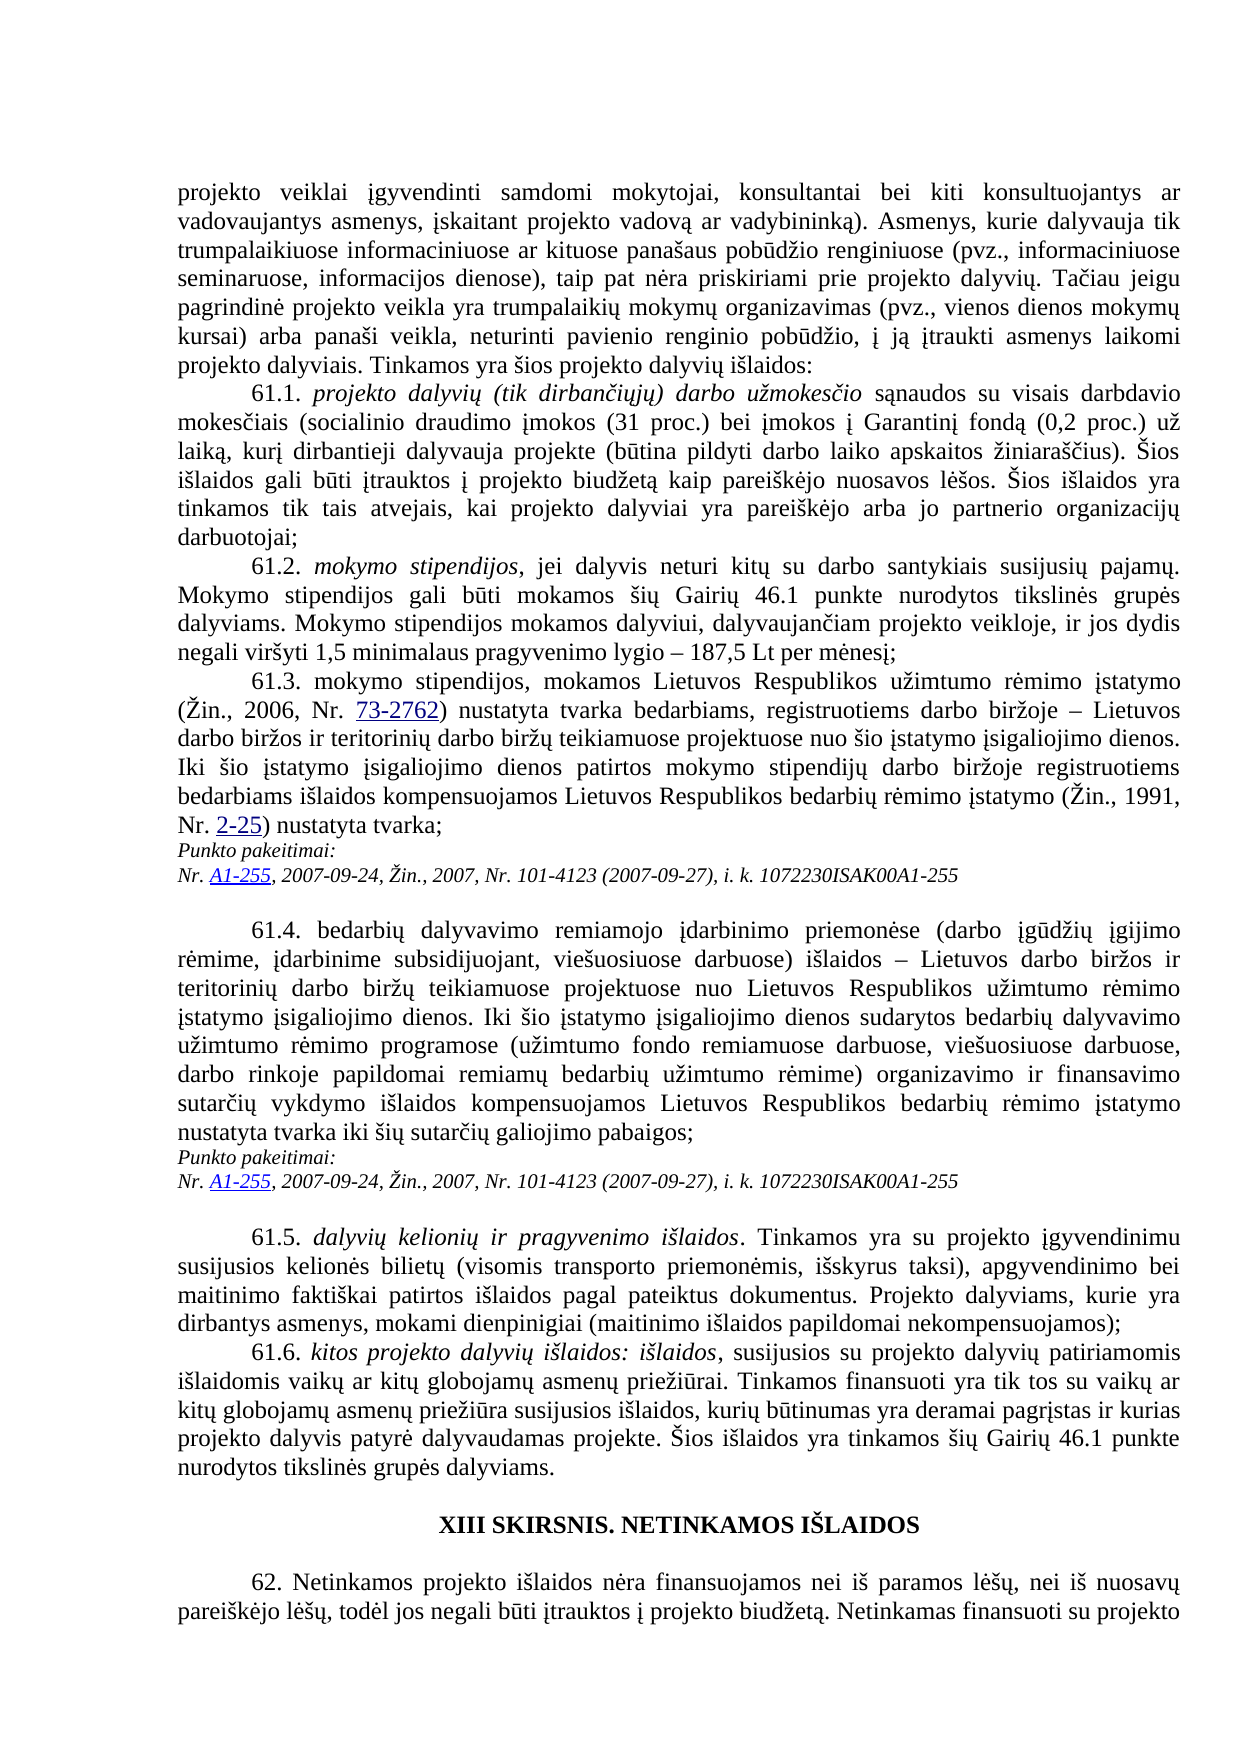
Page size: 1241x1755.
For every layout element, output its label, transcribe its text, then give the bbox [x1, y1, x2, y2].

text 61.6. kitos projekto dalyvių išlaidos: išlaidos, susijusios su projekto dalyvių patiriamomis išlaidomis vaikų ar kitų globojamų asmenų priežiūrai. Tinkamos finansuoti yra tik tos su vaikų ar kitų globojamų asmenų priežiūra susijusios išlaidos, kurių būtinumas yra deramai pagrįstas ir kurias projekto dalyvis patyrė dalyvaudamas projekte. Šios išlaidos yra tinkamos šių Gairių 46.1 punkte nurodytos tikslinės grupės dalyviams. [177, 1337, 1181, 1481]
text Nr. A1-255, 2007-09-24, Žin., 2007, Nr. 101-4123 (2007-09-27), i. k. 1072230ISAK00A1-255 [177, 1169, 1181, 1193]
text 61.1. projekto dalyvių (tik dirbančiųjų) darbo užmokesčio sąnaudos su visais darbdavio mokesčiais (socialinio draudimo įmokos (31 proc.) bei įmokos į Garantinį fondą (0,2 proc.) už laiką, kurį dirbantieji dalyvauja projekte (būtina pildyti darbo laiko apskaitos žiniaraščius). Šios išlaidos gali būti įtrauktos į projekto biudžetą kaip pareiškėjo nuosavos lėšos. Šios išlaidos yra tinkamos tik tais atvejais, kai projekto dalyviai yra pareiškėjo arba jo partnerio organizacijų darbuotojai; [177, 378, 1181, 551]
text 61.5. dalyvių kelionių ir pragyvenimo išlaidos. Tinkamos yra su projekto įgyvendinimu susijusios kelionės bilietų (visomis transporto priemonėmis, išskyrus taksi), apgyvendinimo bei maitinimo faktiškai patirtos išlaidos pagal pateiktus dokumentus. Projekto dalyviams, kurie yra dirbantys asmenys, mokami dienpinigiai (maitinimo išlaidos papildomai nekompensuojamos); [177, 1222, 1181, 1337]
text projekto veiklai įgyvendinti samdomi mokytojai, konsultantai bei kiti konsultuojantys ar vadovaujantys asmenys, įskaitant projekto vadovą ar vadybininką). Asmenys, kurie dalyvauja tik trumpalaikiuose informaciniuose ar kituose panašaus pobūdžio renginiuose (pvz., informaciniuose seminaruose, informacijos dienose), taip pat nėra priskiriami prie projekto dalyvių. Tačiau jeigu pagrindinė projekto veikla yra trumpalaikių mokymų organizavimas (pvz., vienos dienos mokymų kursai) arba panaši veikla, neturinti pavienio renginio pobūdžio, į ją įtraukti asmenys laikomi projekto dalyviais. Tinkamos yra šios projekto dalyvių išlaidos: [177, 177, 1181, 378]
text 61.3. mokymo stipendijos, mokamos Lietuvos Respublikos užimtumo rėmimo įstatymo (Žin., 2006, Nr. 73-2762) nustatyta tvarka bedarbiams, registruotiems darbo biržoje – Lietuvos darbo biržos ir teritorinių darbo biržų teikiamuose projektuose nuo šio įstatymo įsigaliojimo dienos. Iki šio įstatymo įsigaliojimo dienos patirtos mokymo stipendijų darbo biržoje registruotiems bedarbiams išlaidos kompensuojamos Lietuvos Respublikos bedarbių rėmimo įstatymo (Žin., 1991, Nr. 2-25) nustatyta tvarka; [177, 666, 1181, 838]
text Punkto pakeitimai: [177, 838, 1181, 862]
text 61.4. bedarbių dalyvavimo remiamojo įdarbinimo priemonėse (darbo įgūdžių įgijimo rėmime, įdarbinime subsidijuojant, viešuosiuose darbuose) išlaidos – Lietuvos darbo biržos ir teritorinių darbo biržų teikiamuose projektuose nuo Lietuvos Respublikos užimtumo rėmimo įstatymo įsigaliojimo dienos. Iki šio įstatymo įsigaliojimo dienos sudarytos bedarbių dalyvavimo užimtumo rėmimo programose (užimtumo fondo remiamuose darbuose, viešuosiuose darbuose, darbo rinkoje papildomai remiamų bedarbių užimtumo rėmime) organizavimo ir finansavimo sutarčių vykdymo išlaidos kompensuojamos Lietuvos Respublikos bedarbių rėmimo įstatymo nustatyta tvarka iki šių sutarčių galiojimo pabaigos; [177, 915, 1181, 1145]
text Nr. A1-255, 2007-09-24, Žin., 2007, Nr. 101-4123 (2007-09-27), i. k. 1072230ISAK00A1-255 [177, 862, 1181, 887]
text XIII SKIRSNIS. NETINKAMOS IŠLAIDOS [177, 1510, 1181, 1538]
text 62. Netinkamos projekto išlaidos nėra finansuojamos nei iš paramos lėšų, nei iš nuosavų pareiškėjo lėšų, todėl jos negali būti įtrauktos į projekto biudžetą. Netinkamas finansuoti su projekto [177, 1567, 1181, 1625]
text 61.2. mokymo stipendijos, jei dalyvis neturi kitų su darbo santykiais susijusių pajamų. Mokymo stipendijos gali būti mokamos šių Gairių 46.1 punkte nurodytos tikslinės grupės dalyviams. Mokymo stipendijos mokamos dalyviui, dalyvaujančiam projekto veikloje, ir jos dydis negali viršyti 1,5 minimalaus pragyvenimo lygio – 187,5 Lt per mėnesį; [177, 551, 1181, 666]
text Punkto pakeitimai: [177, 1145, 1181, 1169]
